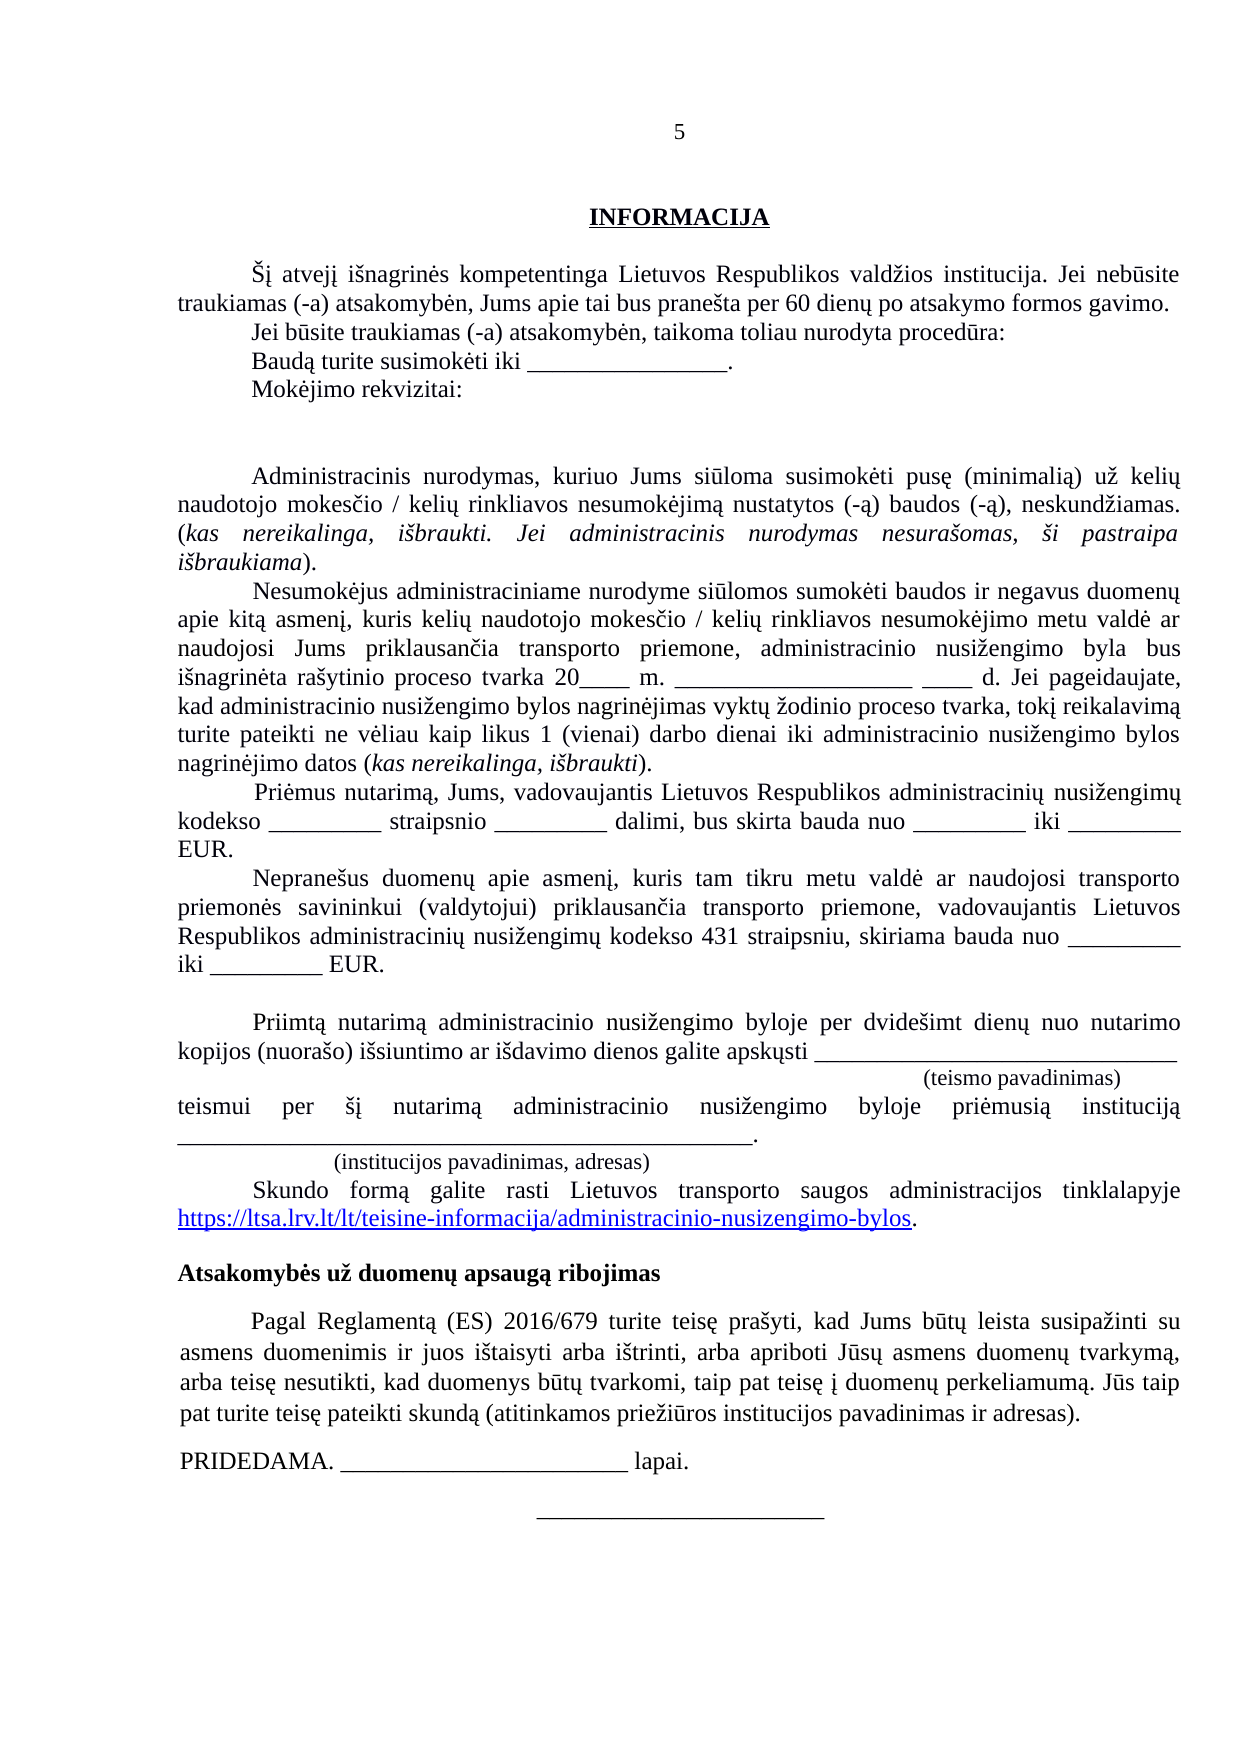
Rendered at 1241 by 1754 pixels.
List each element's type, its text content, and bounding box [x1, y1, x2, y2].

text Priimtą nutarimą administracinio nusižengimo byloje per dvidešimt dienų nuo nutarimo kopijos (nuorašo) išsiuntimo ar išdavimo dienos galite apskųsti _____________________________ [177, 1007, 1181, 1064]
text Nesumokėjus administraciniame nurodyme siūlomos sumokėti baudos ir negavus duomenų apie kitą asmenį, kuris kelių naudotojo mokesčio / kelių rinkliavos nesumokėjimo metu valdė ar naudojosi Jums priklausančia transporto priemone, administracinio nusižengimo byla bus išnagrinėta rašytinio proceso tvarka 20____ m. ___________________ ____ d. Jei pageidaujate, kad administracinio nusižengimo bylos nagrinėjimas vyktų žodinio proceso tvarka, tokį reikalavimą turite pateikti ne vėliau kaip likus 1 (vienai) darbo dienai iki administracinio nusižengimo bylos nagrinėjimo datos (kas nereikalinga, išbraukti). [177, 576, 1181, 777]
text Šį atvejį išnagrinės kompetentinga Lietuvos Respublikos valdžios institucija. Jei nebūsite traukiamas (-a) atsakomybėn, Jums apie tai bus pranešta per 60 dienų po atsakymo formos gavimo. [177, 259, 1181, 317]
text Jei būsite traukiamas (-a) atsakomybėn, taikoma toliau nurodyta procedūra: [177, 317, 1181, 346]
text (teismo pavadinimas) [177, 1064, 1181, 1091]
text Priėmus nutarimą, Jums, vadovaujantis Lietuvos Respublikos administracinių nusižengimų kodekso _________ straipsnio _________ dalimi, bus skirta bauda nuo _________ iki _________ EUR. [177, 777, 1181, 863]
text Baudą turite susimokėti iki ________________. [177, 346, 1181, 374]
text (institucijos pavadinimas, adresas) [177, 1148, 1181, 1175]
table_header [679, 1541, 1181, 1571]
table_header [177, 1541, 679, 1571]
text Atsakomybės už duomenų apsaugą ribojimas [177, 1258, 1181, 1287]
text Nepranešus duomenų apie asmenį, kuris tam tikru metu valdė ar naudojosi transporto priemonės savininkui (valdytojui) priklausančia transporto priemone, vadovaujantis Lietuvos Respublikos administracinių nusižengimų kodekso 431 straipsniu, skiriama bauda nuo _________ iki _________ EUR. [177, 863, 1181, 978]
text Skundo formą galite rasti Lietuvos transporto saugos administracijos tinklalapyje https://ltsa.lrv.lt/lt/teisine-informacija/administracinio-nusizengimo-bylos. [177, 1175, 1181, 1232]
text Administracinis nurodymas, kuriuo Jums siūloma susimokėti pusę (minimalią) už kelių naudotojo mokesčio / kelių rinkliavos nesumokėjimą nustatytos (-ą) baudos (-ą), neskundžiamas. (kas nereikalinga, išbraukti. Jei administracinis nurodymas nesurašomas, ši pastraipa išbraukiama). [177, 461, 1181, 576]
text Mokėjimo rekvizitai: [177, 374, 1181, 403]
text teismui per šį nutarimą administracinio nusižengimo byloje priėmusią instituciją ______________________________________________. [177, 1091, 1181, 1148]
table_header Pagal Reglamentą (ES) 2016/679 turite teisę prašyti, kad Jums būtų leista susipažinti su asmens duomenimis ir juos ištaisyti arba ištrinti, arba apriboti Jūsų asmens duomenų tvarkymą, arba teisę nesutikti, kad duomenys būtų tvarkomi, taip pat teisę į duomenų perkeliamumą. Jūs taip pat turite teisę pateikti skundą (atitinkamos priežiūros institucijos pavadinimas ir adresas). PRIDEDAMA. _______________________ lapai. _______________________ [180, 1306, 1181, 1524]
text INFORMACIJA [177, 202, 1181, 231]
